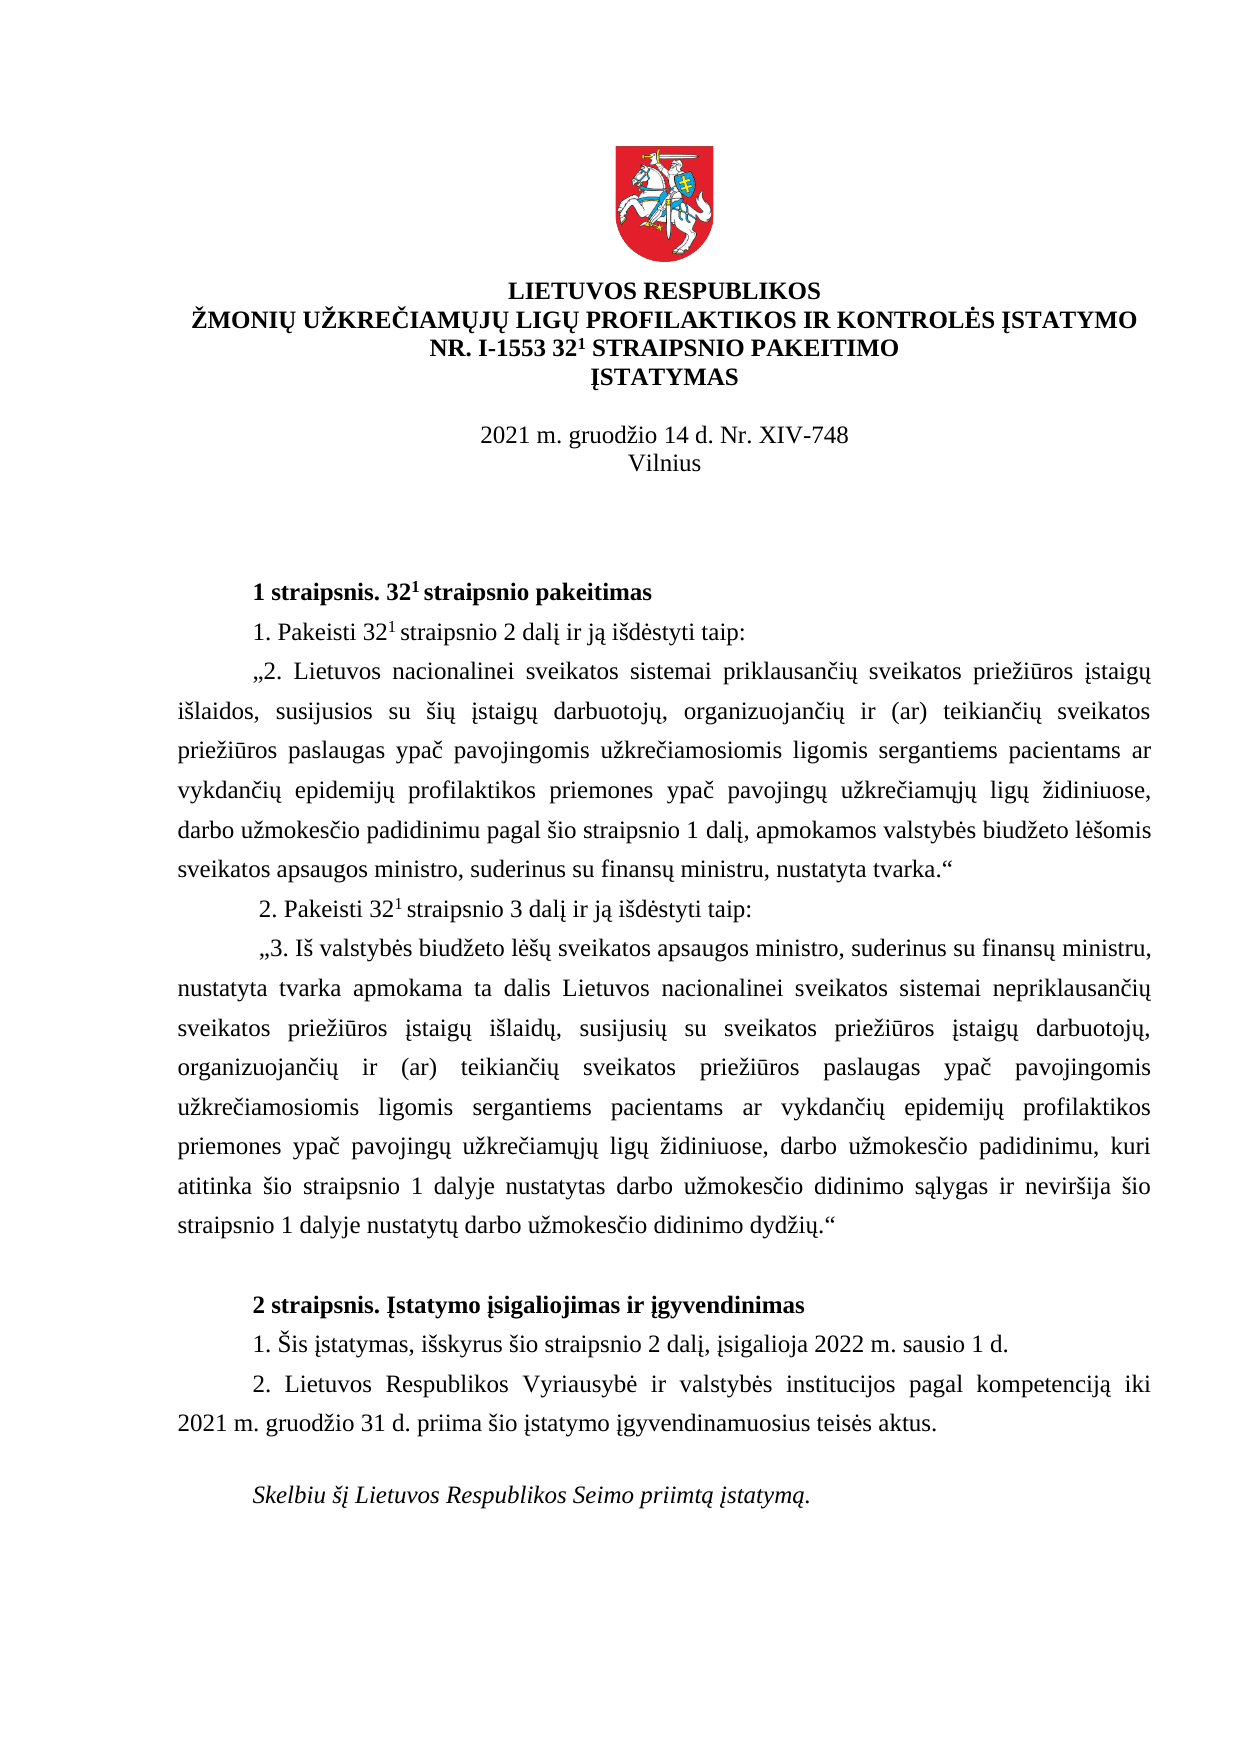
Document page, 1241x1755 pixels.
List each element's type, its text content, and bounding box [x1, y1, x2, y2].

text 2. Lietuvos Respublikos Vyriausybė ir valstybės institucijos pagal kompetenciją iki 2021 m. gruodžio 31 d. priima šio įstatymo įgyvendinamuosius teisės aktus. [177, 1358, 1152, 1437]
text 1. Pakeisti 321 straipsnio 2 dalį ir ją išdėstyti taip: [177, 606, 1152, 646]
text LIETUVOS RESPUBLIKOS [177, 276, 1152, 305]
text 2 straipsnis. Įstatymo įsigaliojimas ir įgyvendinimas [177, 1279, 1152, 1318]
text Vilnius [177, 448, 1152, 477]
text „2. Lietuvos nacionalinei sveikatos sistemai priklausančių sveikatos priežiūros įstaigų išlaidos, susijusios su šių įstaigų darbuotojų, organizuojančių ir (ar) teikiančių sveikatos priežiūros paslaugas ypač pavojingomis užkrečiamosiomis ligomis sergantiems pacientams ar vykdančių epidemijų profilaktikos priemones ypač pavojingų užkrečiamųjų ligų židiniuose, darbo užmokesčio padidinimu pagal šio straipsnio 1 dalį, apmokamos valstybės biudžeto lėšomis sveikatos apsaugos ministro, suderinus su finansų ministru, nustatyta tvarka.“ [177, 646, 1152, 883]
text 1. Šis įstatymas, išskyrus šio straipsnio 2 dalį, įsigalioja 2022 m. sausio 1 d. [177, 1318, 1152, 1358]
text 2021 m. gruodžio 14 d. Nr. XIV-748 [177, 420, 1152, 448]
text ĮSTATYMAS [177, 362, 1152, 391]
text Skelbiu šį Lietuvos Respublikos Seimo priimtą įstatymą. [177, 1480, 1152, 1509]
text 2. Pakeisti 321 straipsnio 3 dalį ir ją išdėstyti taip: [177, 883, 1152, 923]
text „3. Iš valstybės biudžeto lėšų sveikatos apsaugos ministro, suderinus su finansų ministru, nustatyta tvarka apmokama ta dalis Lietuvos nacionalinei sveikatos sistemai nepriklausančių sveikatos priežiūros įstaigų išlaidų, susijusių su sveikatos priežiūros įstaigų darbuotojų, organizuojančių ir (ar) teikiančių sveikatos priežiūros paslaugas ypač pavojingomis užkrečiamosiomis ligomis sergantiems pacientams ar vykdančių epidemijų profilaktikos priemones ypač pavojingų užkrečiamųjų ligų židiniuose, darbo užmokesčio padidinimu, kuri atitinka šio straipsnio 1 dalyje nustatytas darbo užmokesčio didinimo sąlygas ir neviršija šio straipsnio 1 dalyje nustatytų darbo užmokesčio didinimo dydžių.“ [177, 923, 1152, 1239]
text 1 straipsnis. 321 straipsnio pakeitimas [177, 566, 1152, 606]
text ŽMONIŲ UŽKREČIAMŲJŲ LIGŲ PROFILAKTIKOS IR KONTROLĖS ĮSTATYMO NR. I-1553 321 STRAIPSNIO PAKEITIMO [177, 305, 1152, 362]
